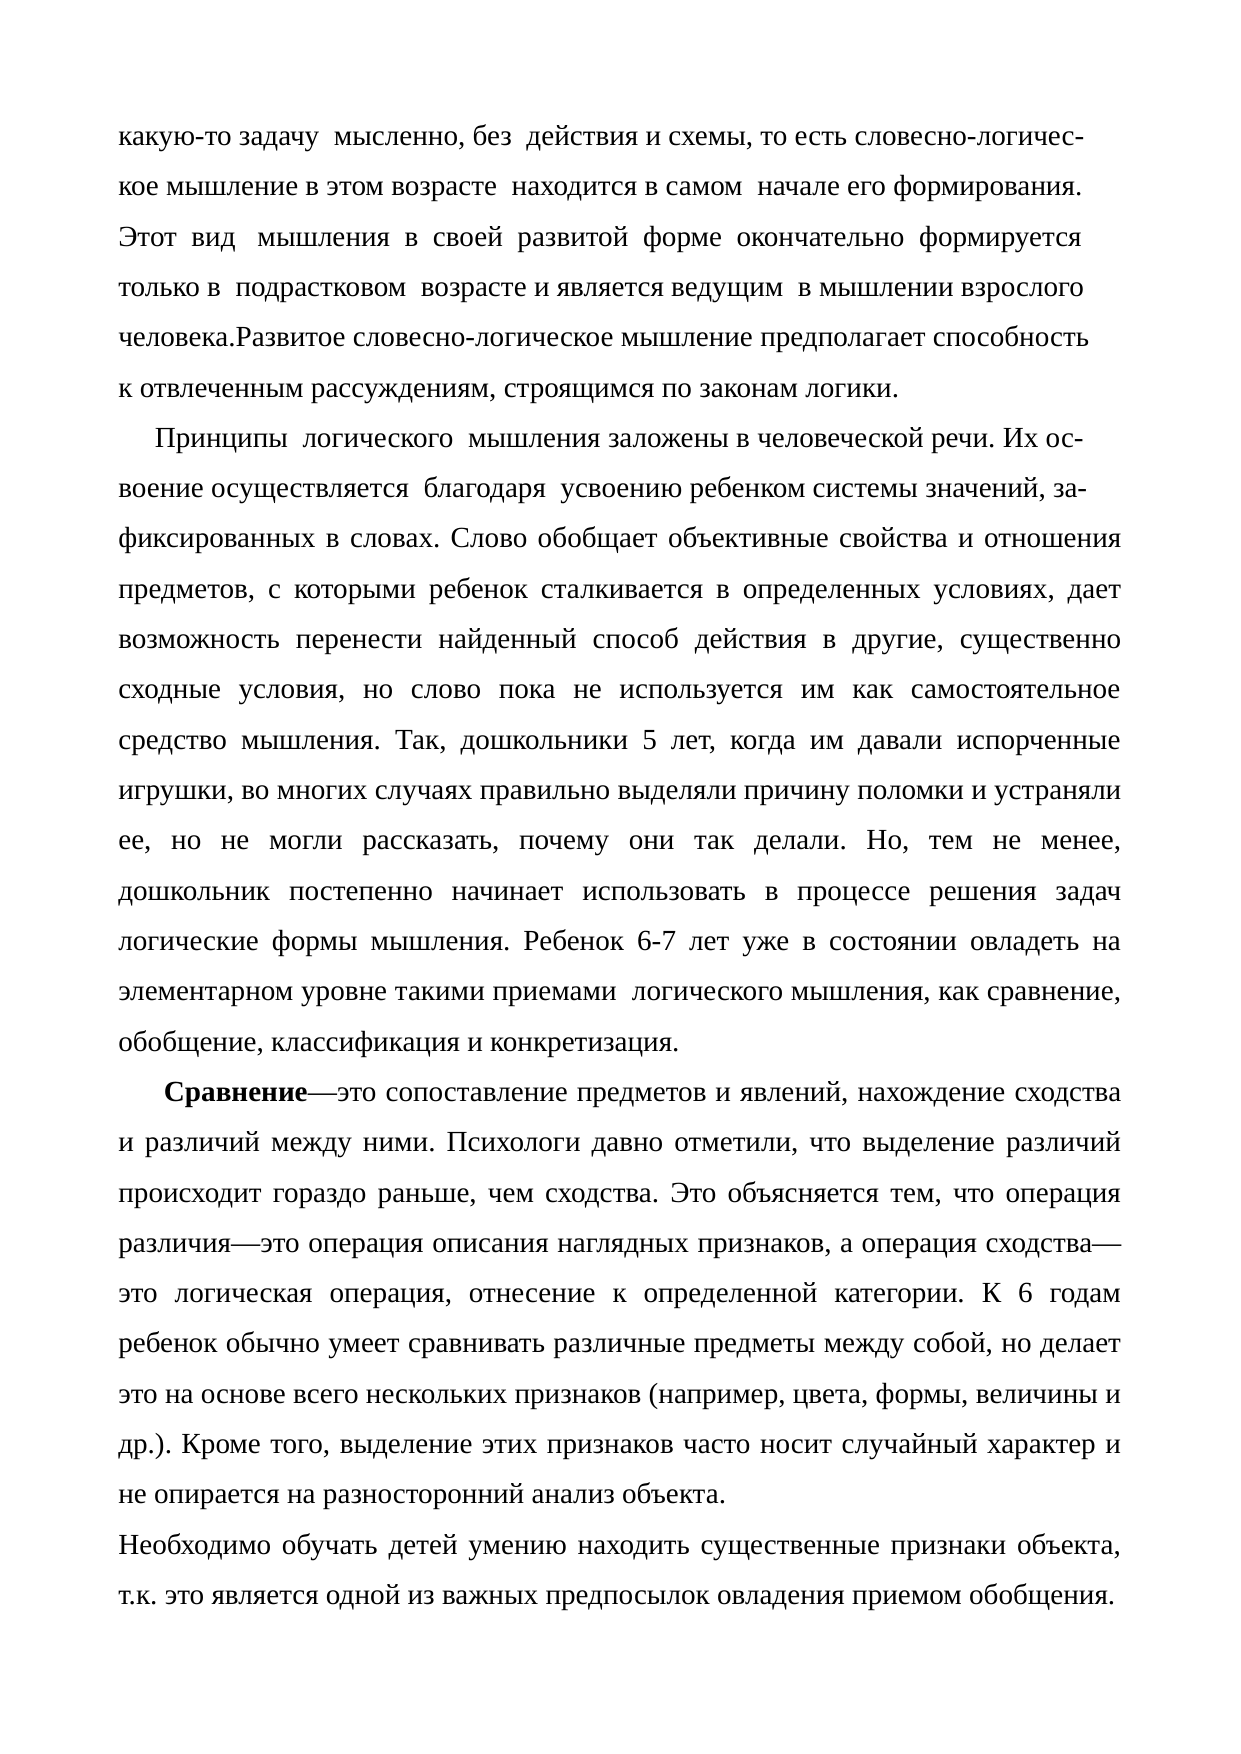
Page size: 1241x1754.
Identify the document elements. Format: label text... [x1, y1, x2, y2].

text Принципы логического мышления заложены в человеческой речи. Их ос- [118, 420, 1122, 453]
text Необходимо обучать детей умению находить существенные признаки объекта, т.к. это является одной из важных предпосылок овладения приемом обобщения. [118, 1527, 1122, 1611]
text человека.Развитое словесно-логическое мышление предполагает способность [118, 319, 1122, 353]
text фиксированных в словах. Слово обобщает объективные свойства и отношения предметов, с которыми ребенок сталкивается в определенных условиях, дает возможность перенести найденный способ действия в другие, существенно сходные условия, но слово пока не используется им как самостоятельное средство мышления. Так, дошкольники 5 лет, когда им давали испорченные игрушки, во многих случаях правильно выделяли причину поломки и устраняли ее, но не могли рассказать, почему они так делали. Но, тем не менее, дошкольник постепенно начинает использовать в процессе решения задач логические формы мышления. Ребенок 6-7 лет уже в состоянии овладеть на элементарном уровне такими приемами логического мышления, как сравнение, обобщение, классификация и конкретизация. [118, 521, 1122, 1057]
text Сравнение—это сопоставление предметов и явлений, нахождение сходства и различий между ними. Психологи давно отметили, что выделение различий происходит гораздо раньше, чем сходства. Это объясняется тем, что операция различия—это операция описания наглядных признаков, а операция сходства—это логическая операция, отнесение к определенной категории. К 6 годам ребенок обычно умеет сравнивать различные предметы между собой, но делает это на основе всего нескольких признаков (например, цвета, формы, величины и др.). Кроме того, выделение этих признаков часто носит случайный характер и не опирается на разносторонний анализ объекта. [118, 1074, 1122, 1510]
text только в подрастковом возрасте и является ведущим в мышлении взрослого [118, 269, 1122, 303]
text кое мышление в этом возрасте находится в самом начале его формирования. [118, 168, 1122, 202]
text Этот вид мышления в своей развитой форме окончательно формируется [118, 219, 1122, 252]
text какую-то задачу мысленно, без действия и схемы, то есть словесно-логичес- [118, 118, 1122, 152]
text к отвлеченным рассуждениям, строящимся по законам логики. [118, 370, 1122, 403]
text воение осуществляется благодаря усвоению ребенком системы значений, за- [118, 470, 1122, 504]
